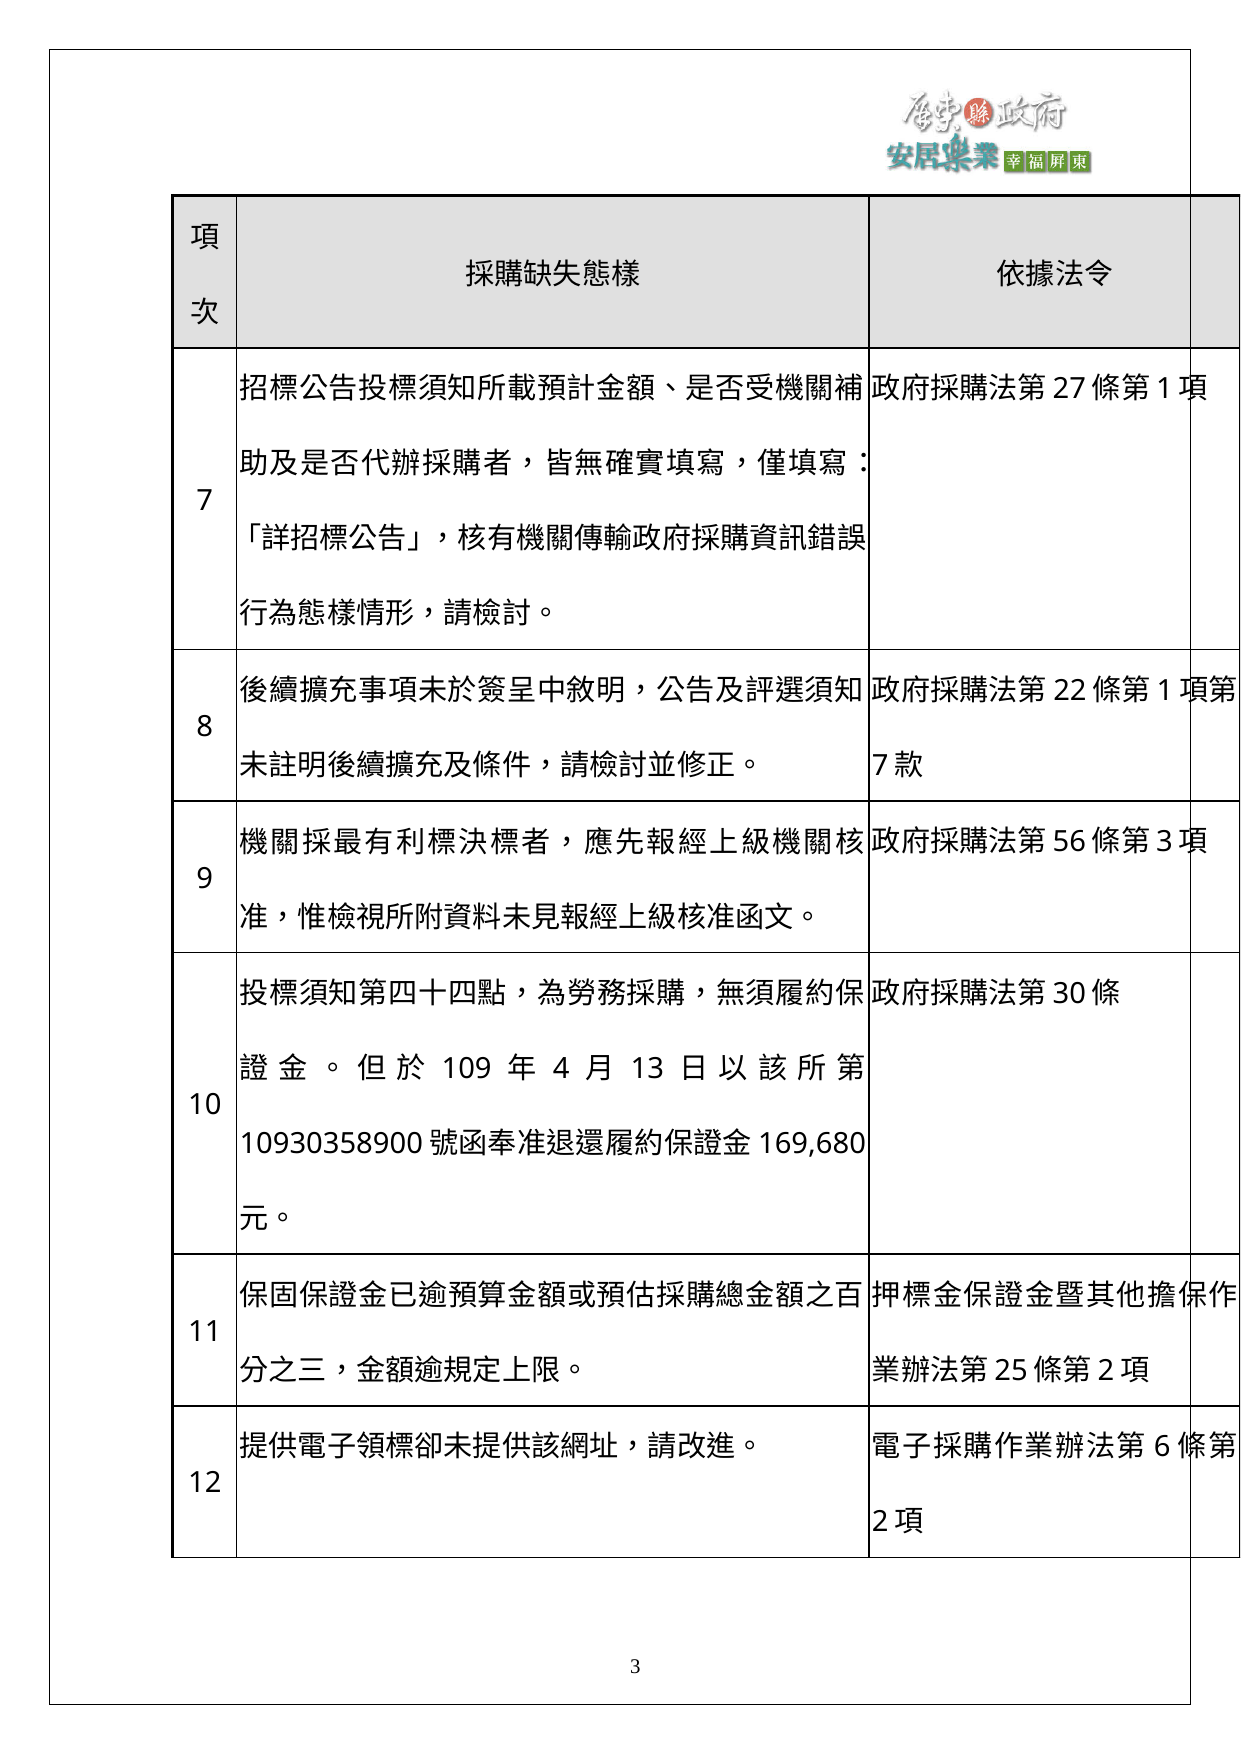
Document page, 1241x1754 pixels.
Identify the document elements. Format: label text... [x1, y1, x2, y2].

table_cell 政府採購法第27條第1項 [870, 349, 1190, 649]
table_header [1191, 197, 1239, 347]
table_cell 後續擴充事項未於簽呈中敘明，公告及評選須知未註明後續擴充及條件，請檢討並修正。 [237, 650, 868, 800]
table_cell 10 [174, 953, 236, 1253]
table_cell 政府採購法第56條第3項 [1191, 802, 1239, 952]
table_cell 9 [174, 802, 236, 952]
table_cell 招標公告投標須知所載預計金額、是否受機關補助及是否代辦採購者，皆無確實填寫，僅填寫：「詳招標公告」，核有機關傳輸政府採購資訊錯誤行為態樣情形，請檢討。 [237, 349, 868, 649]
table_cell 政府採購法第30條 [870, 953, 1190, 1253]
table_header 依據法令 [870, 197, 1190, 347]
table_cell 押標金保證金暨其他擔保作業辦法第25條第2項 [1191, 1255, 1239, 1405]
table_cell 8 [174, 650, 236, 800]
table_cell 11 [174, 1255, 236, 1405]
table_cell 電子採購作業辦法第6條第2項 [870, 1407, 1190, 1556]
table_cell 12 [174, 1407, 236, 1556]
table_cell 機關採最有利標決標者，應先報經上級機關核准，惟檢視所附資料未見報經上級核准函文。 [237, 802, 868, 952]
table_cell 電子採購作業辦法第6條第2項 [1191, 1407, 1239, 1556]
picture [885, 88, 1093, 176]
table_header 項次 [174, 197, 236, 347]
table_cell 政府採購法第27條第1項 [1191, 349, 1239, 649]
table_header 採購缺失態樣 [237, 197, 868, 347]
table_cell 政府採購法第56條第3項 [870, 802, 1190, 952]
table_cell 7 [174, 349, 236, 649]
table_cell 政府採購法第22條第1項第7款 [1191, 650, 1239, 800]
table_cell 保固保證金已逾預算金額或預估採購總金額之百分之三，金額逾規定上限。 [237, 1255, 868, 1405]
table_cell [1191, 953, 1239, 1253]
table_cell 押標金保證金暨其他擔保作業辦法第25條第2項 [870, 1255, 1190, 1405]
table_cell 提供電子領標卻未提供該網址，請改進。 [237, 1407, 868, 1556]
table_cell 投標須知第四十四點，為勞務採購，無須履約保證金。但於109年4月13日以該所第10930358900號函奉准退還履約保證金169,680元。 [237, 953, 868, 1253]
table_cell 政府採購法第22條第1項第7款 [870, 650, 1190, 800]
